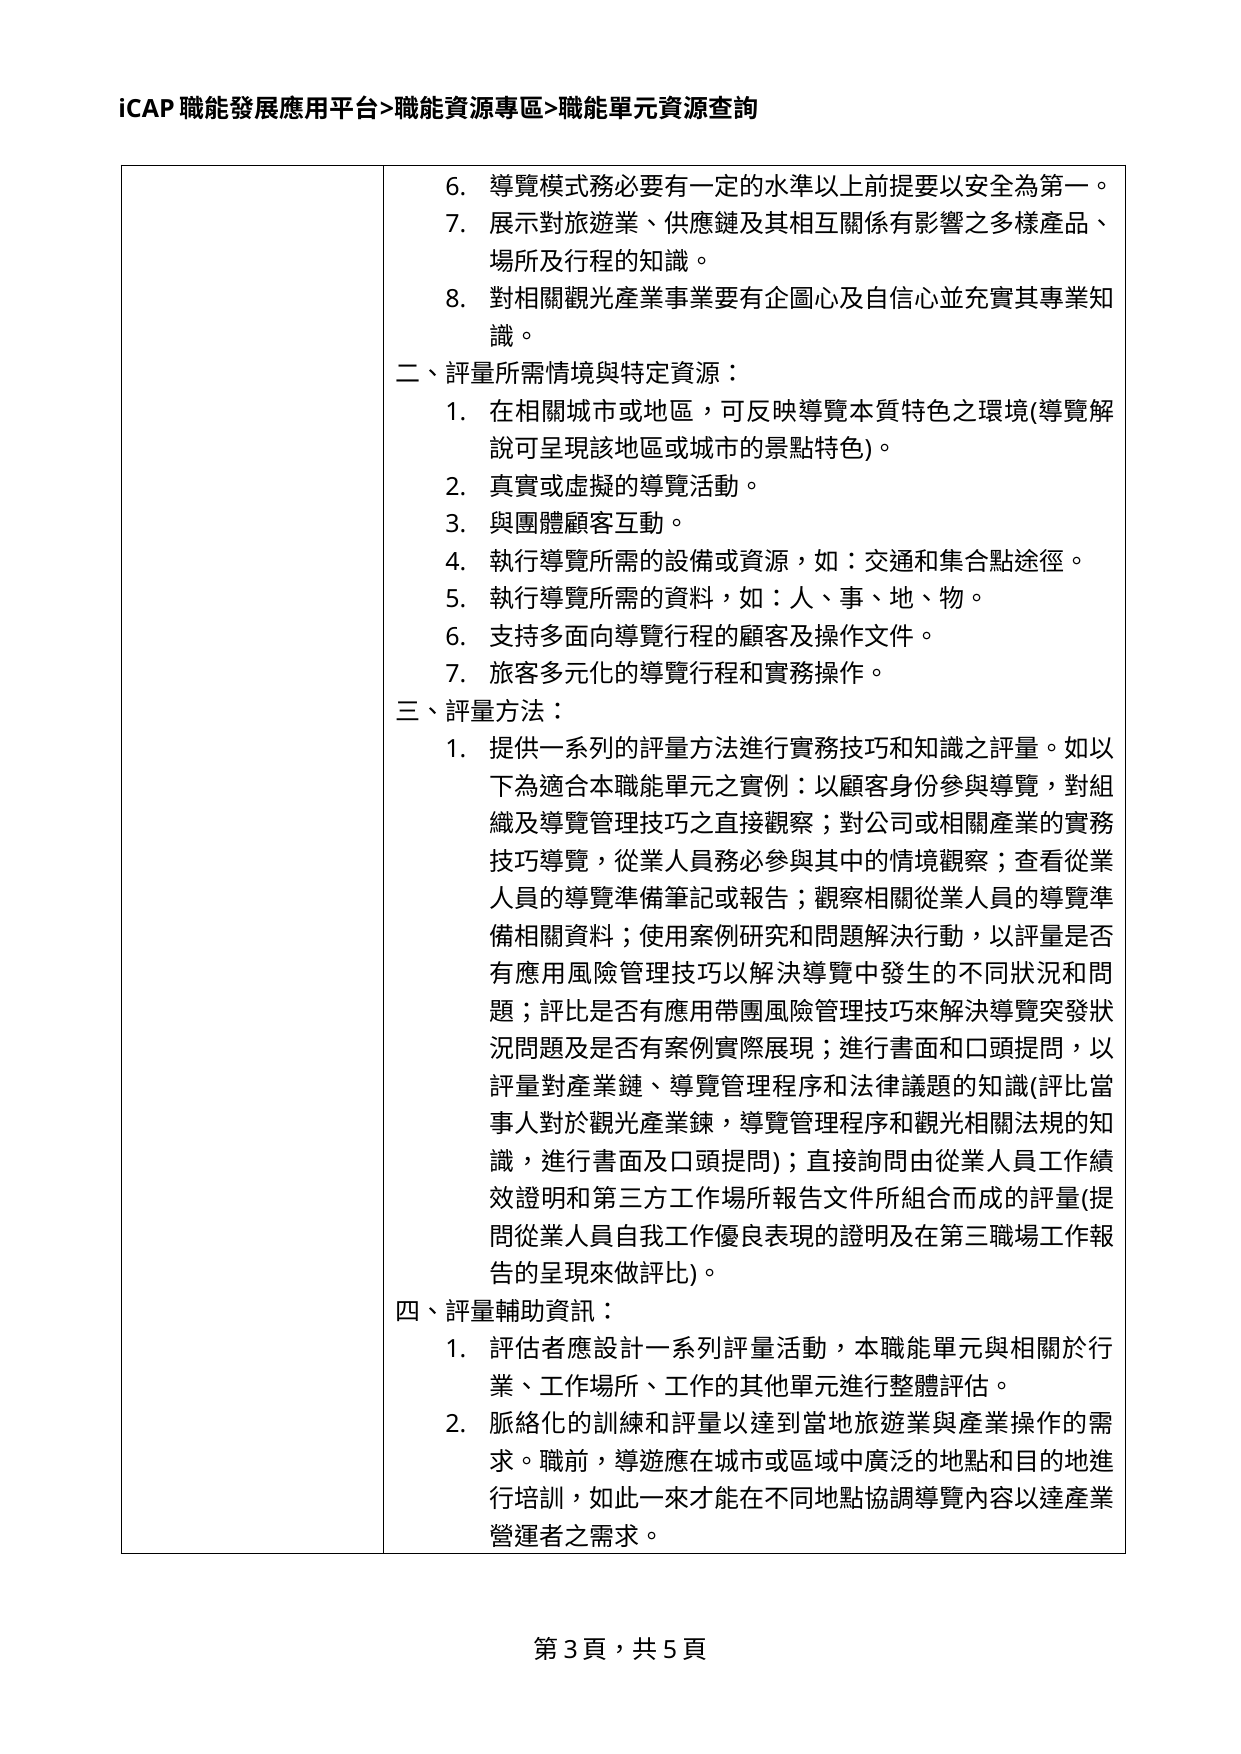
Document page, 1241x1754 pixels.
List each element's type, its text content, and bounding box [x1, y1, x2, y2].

table_cell [122, 166, 383, 1553]
table_cell 評量之關鍵面向/能力證明之證據： 規劃且操作多樣的導覽，其導覽由多種產品、服務和場所構成。 自我規劃多點實務變化的導覽，導覽組成要素為多樣產品、身體力行服務及景點。 遵循程序、確認導覽構成與機制，以解決狀況和問題。 遵守同業流程、確認導覽組成元素及制度，便能迎刃而解突發狀況與問題。 以安全及維持一定水平的方式執行導覽。 導覽模式務必要有一定的水準以上前提要以安全為第一。 展示對旅遊業、供應鏈及其相互關係有影響之多樣產品、場所及行程的知識。 對相關觀光產業事業要有企圖心及自信心並充實其專業知識。 評量所需情境與特定資源： 在相關城市或地區，可反映導覽本質特色之環境(導覽解說可呈現該地區或城市的景點特色)。 真實或虛擬的導覽活動。 與團體顧客互動。 執行導覽所需的設備或資源，如：交通和集合點途徑。 執行導覽所需的資料，如：人、事、地、物。 支持多面向導覽行程的顧客及操作文件。 旅客多元化的導覽行程和實務操作。 評量方法： 提供一系列的評量方法進行實務技巧和知識之評量。如以下為適合本職能單元之實例：以顧客身份參與導覽，對組織及導覽管理技巧之直接觀察；對公司或相關產業的實務技巧導覽，從業人員務必參與其中的情境觀察；查看從業人員的導覽準備筆記或報告；觀察相關從業人員的導覽準備相關資料；使用案例研究和問題解決行動，以評量是否有應用風險管理技巧以解決導覽中發生的不同狀況和問題；評比是否有應用帶團風險管理技巧來解決導覽突發狀況問題及是否有案例實際展現；進行書面和口頭提問，以評量對產業鏈、導覽管理程序和法律議題的知識(評比當事人對於觀光產業鍊，導覽管理程序和觀光相關法規的知識，進行書面及口頭提問)；直接詢問由從業人員工作績效證明和第三方工作場所報告文件所組合而成的評量(提問從業人員自我工作優良表現的證明及在第三職場工作報告的呈現來做評比)。 四、評量輔助資訊： 評估者應設計一系列評量活動，本職能單元與相關於行業、工作場所、工作的其他單元進行整體評估。 脈絡化的訓練和評量以達到當地旅遊業與產業操作的需求。職前，導遊應在城市或區域中廣泛的地點和目的地進行培訓，如此一來才能在不同地點協調導覽內容以達產業營運者之需求。 [384, 166, 1125, 1553]
